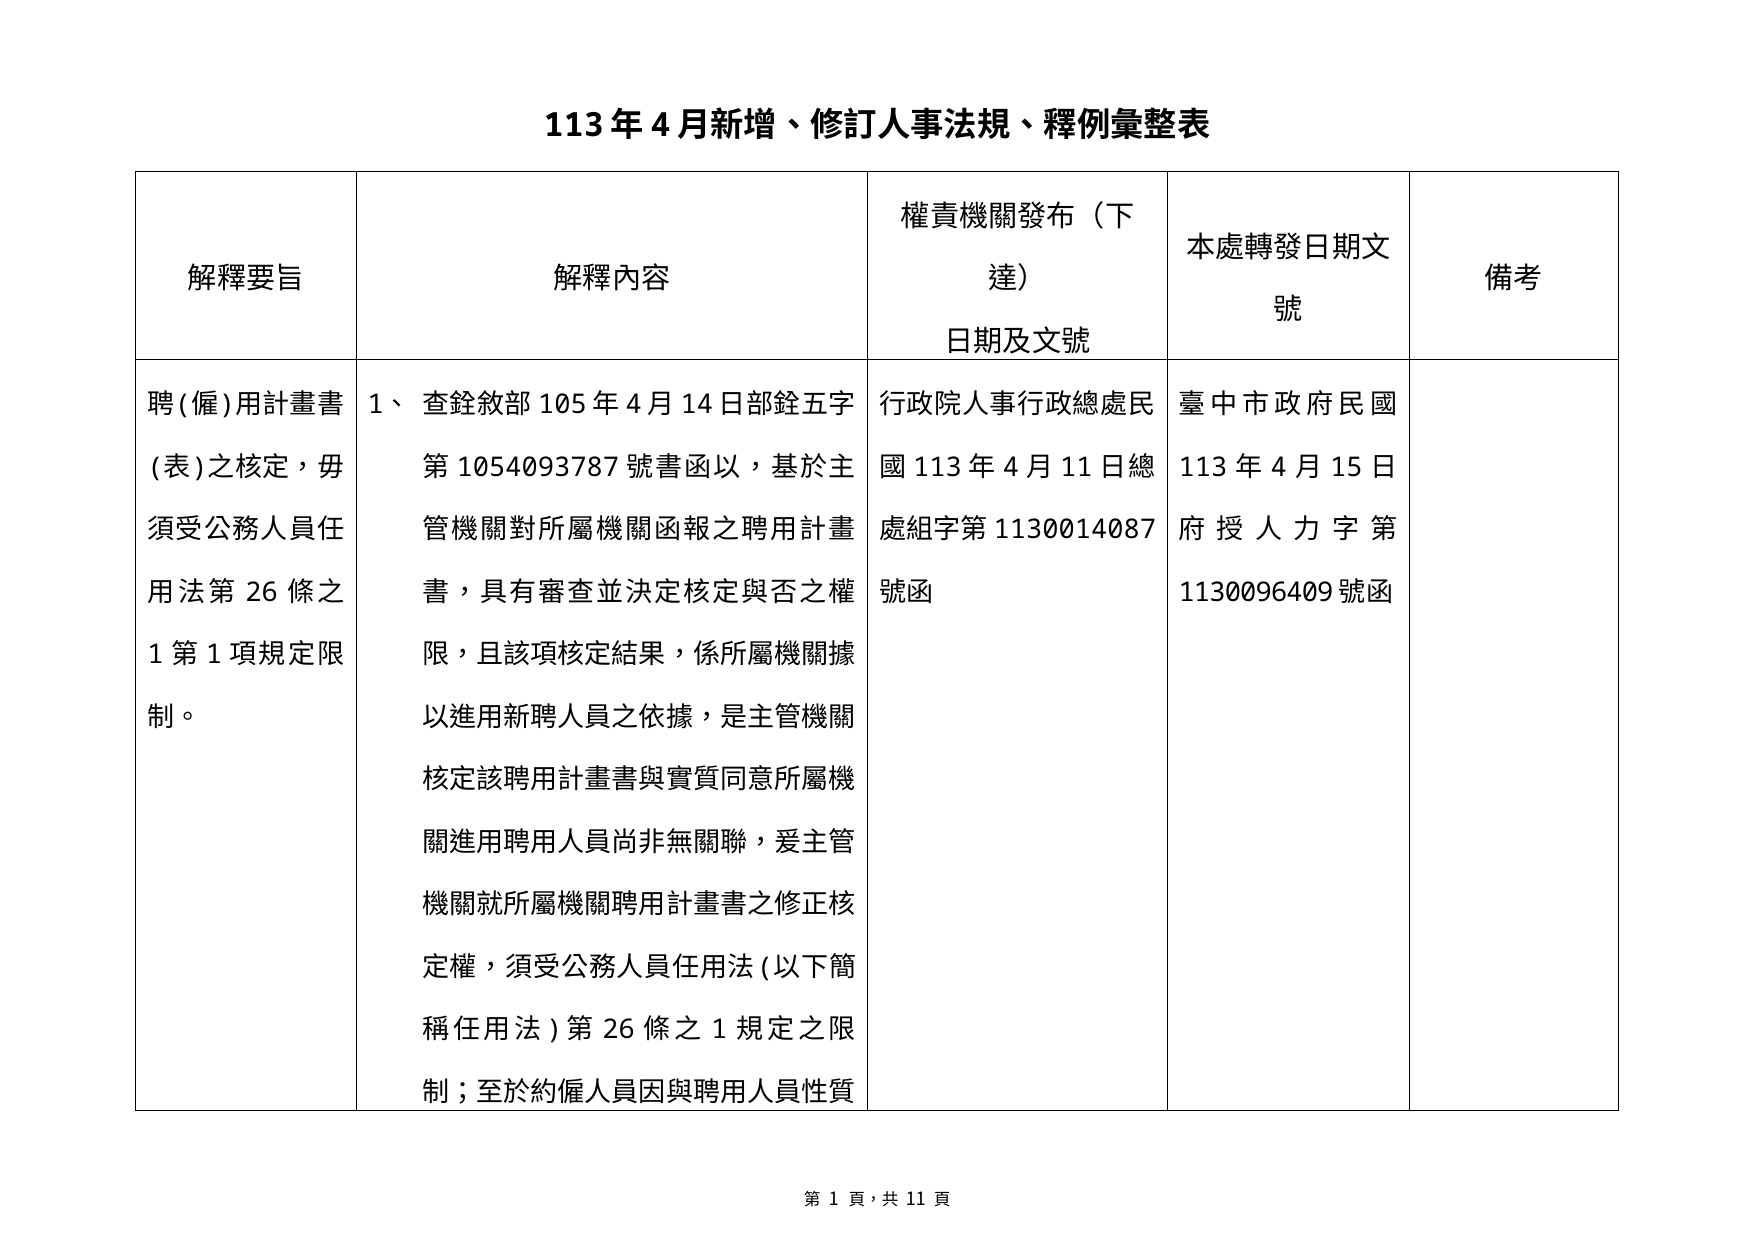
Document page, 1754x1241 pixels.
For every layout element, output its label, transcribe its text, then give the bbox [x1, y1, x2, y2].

table_cell 行政院人事行政總處民國113年4月11日總處組字第1130014087號函 [868, 360, 1167, 1110]
table_cell [1410, 360, 1618, 1110]
table_header 解釋內容 [357, 172, 867, 359]
table_header 解釋要旨 [136, 172, 356, 359]
table_header 備考 [1410, 172, 1618, 359]
text 113年4月新增、修訂人事法規、釋例彙整表 [136, 98, 1618, 146]
table_header 本處轉發日期文號 [1168, 172, 1409, 359]
table_cell 聘(僱)用計畫書(表)之核定，毋須受公務人員任用法第26條之1第1項規定限制。 [136, 360, 356, 1110]
table_header 權責機關發布（下達） 日期及文號 [868, 172, 1167, 359]
table_cell 查銓敘部105年4月14日部銓五字第1054093787號書函以，基於主管機關對所屬機關函報之聘用計畫書，具有審查並決定核定與否之權限，且該項核定結果，係所屬機關據以進用新聘人員之依據，是主管機關核定該聘用計畫書與實質同意所屬機關進用聘用人員尚非無關聯，爰主管機關就所屬機關聘用計畫書之修正核定權，須受公務人員任用法(以下簡稱任用法)第26條之1規定之限制；至於約僱人員因與聘用人員性質 [357, 360, 867, 1110]
table_cell 臺中市政府民國113年4月15日府授人力字第1130096409號函 [1168, 360, 1409, 1110]
